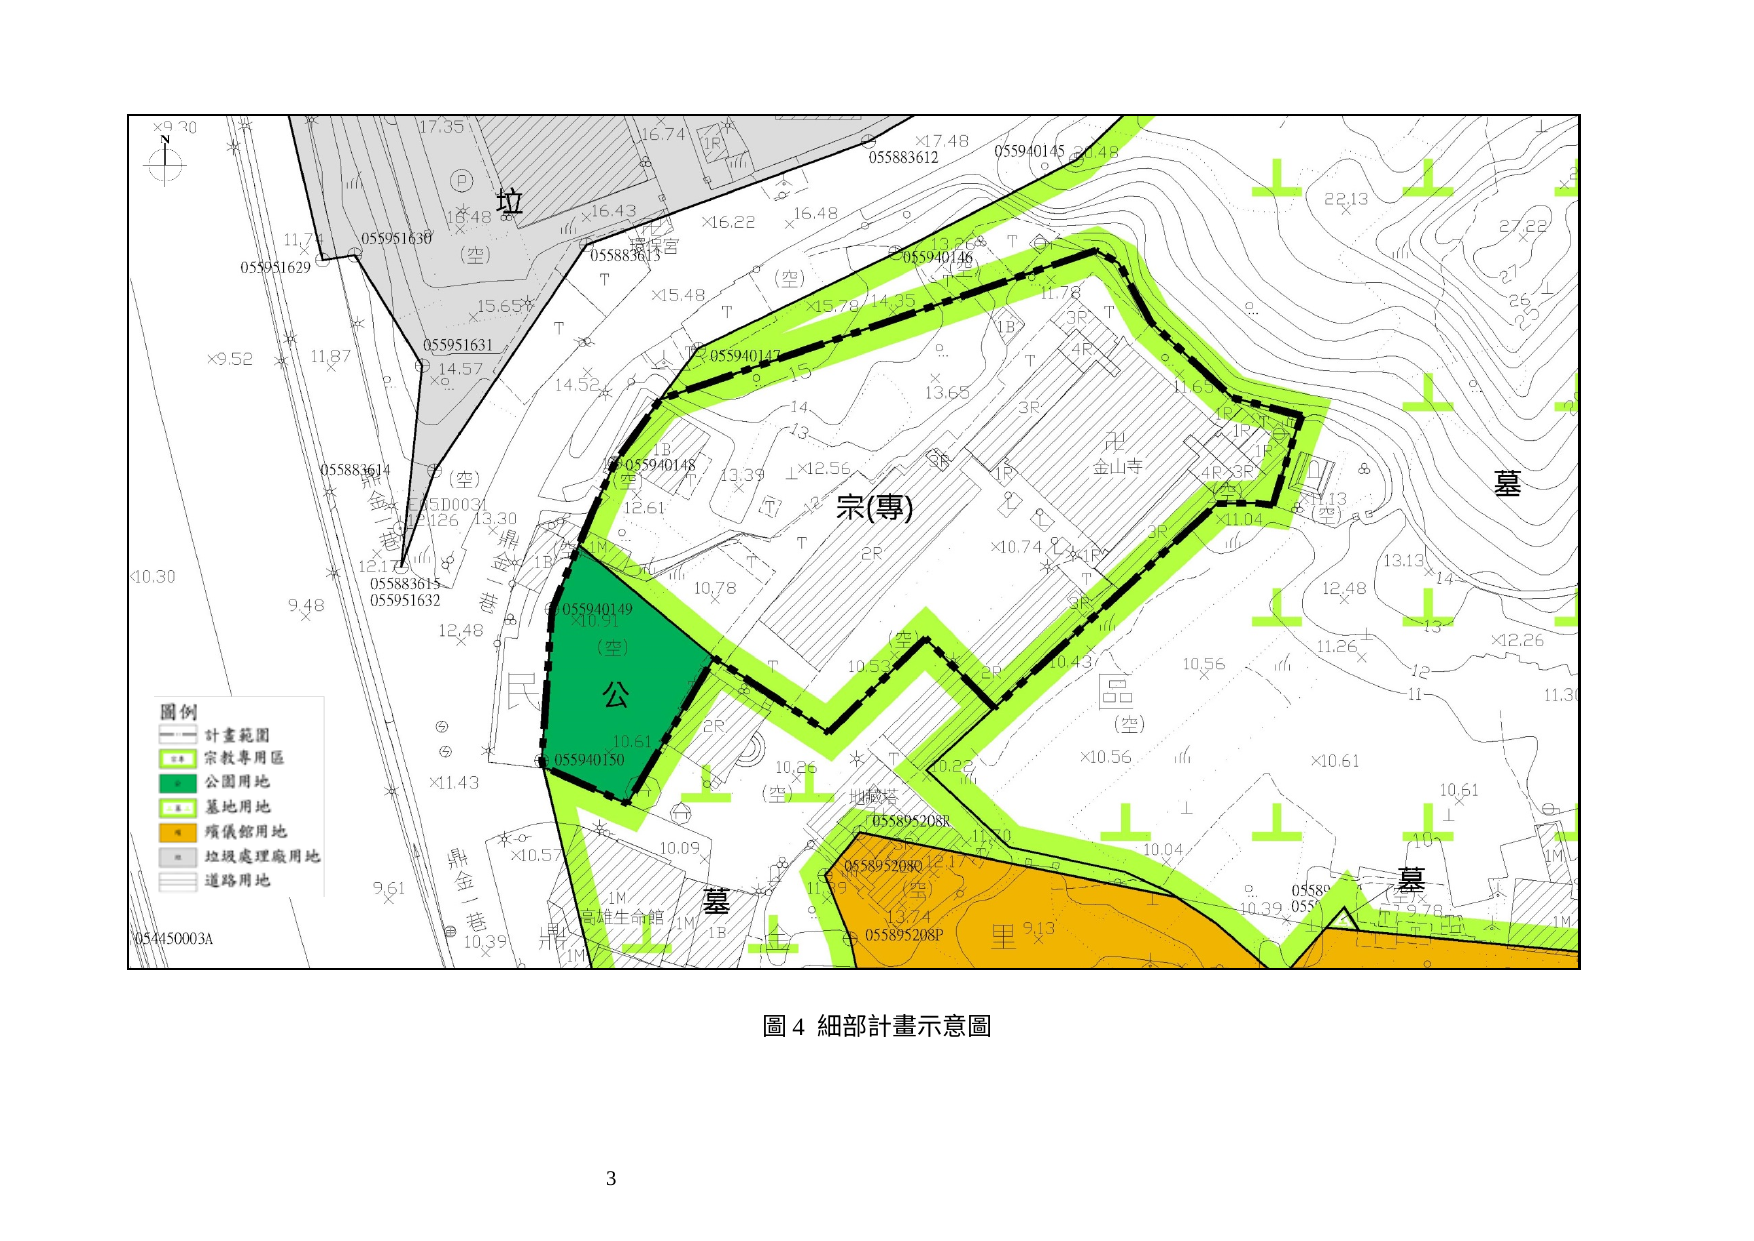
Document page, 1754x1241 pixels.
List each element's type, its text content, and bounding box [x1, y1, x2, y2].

text 圖4 細部計畫示意圖 [71, 1006, 1683, 1042]
